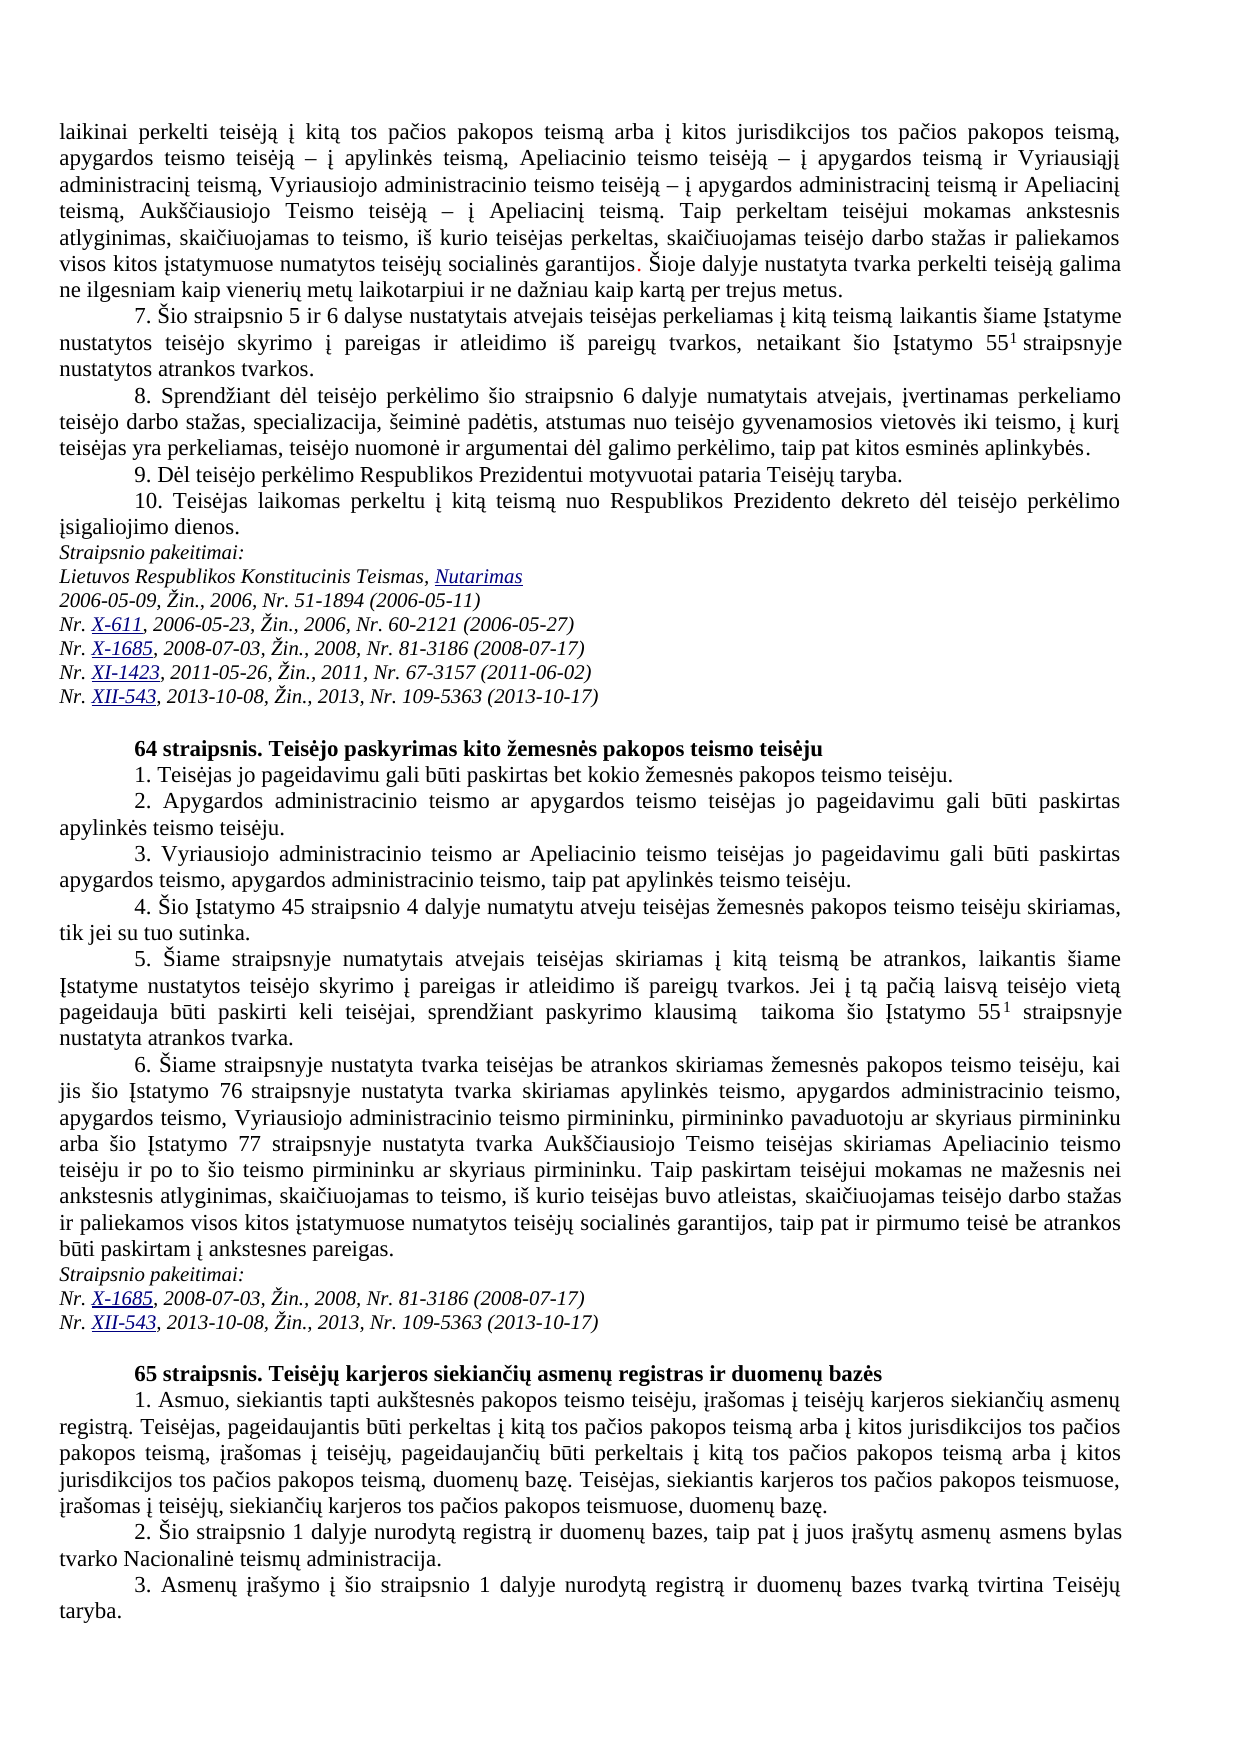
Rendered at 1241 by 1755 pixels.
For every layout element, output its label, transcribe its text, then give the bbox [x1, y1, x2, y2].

text laikinai perkelti teisėją į kitą tos pačios pakopos teismą arba į kitos jurisdikcijos tos pačios pakopos teismą, apygardos teismo teisėją – į apylinkės teismą, Apeliacinio teismo teisėją – į apygardos teismą ir Vyriausiąjį administracinį teismą, Vyriausiojo administracinio teismo teisėją – į apygardos administracinį teismą ir Apeliacinį teismą, Aukščiausiojo Teismo teisėją – į Apeliacinį teismą. Taip perkeltam teisėjui mokamas ankstesnis atlyginimas, skaičiuojamas to teismo, iš kurio teisėjas perkeltas, skaičiuojamas teisėjo darbo stažas ir paliekamos visos kitos įstatymuose numatytos teisėjų socialinės garantijos. Šioje dalyje nustatyta tvarka perkelti teisėją galima ne ilgesniam kaip vienerių metų laikotarpiui ir ne dažniau kaip kartą per trejus metus. [59, 118, 1122, 303]
text 2006-05-09, Žin., 2006, Nr. 51-1894 (2006-05-11) [59, 588, 1122, 612]
text Nr. XII-543, 2013-10-08, Žin., 2013, Nr. 109-5363 (2013-10-17) [59, 684, 1122, 708]
text Nr. X-1685, 2008-07-03, Žin., 2008, Nr. 81-3186 (2008-07-17) [59, 1286, 1122, 1310]
text 10. Teisėjas laikomas perkeltu į kitą teismą nuo Respublikos Prezidento dekreto dėl teisėjo perkėlimo įsigaliojimo dienos. [59, 487, 1122, 540]
text Straipsnio pakeitimai: [59, 540, 1122, 564]
text 2. Šio straipsnio 1 dalyje nurodytą registrą ir duomenų bazes, taip pat į juos įrašytų asmenų asmens bylas tvarko Nacionalinė teismų administracija. [59, 1518, 1122, 1571]
text Lietuvos Respublikos Konstitucinis Teismas, Nutarimas [59, 564, 1122, 588]
text 65 straipsnis. Teisėjų karjeros siekiančių asmenų registras ir duomenų bazės [59, 1360, 1122, 1387]
text Nr. X-611, 2006-05-23, Žin., 2006, Nr. 60-2121 (2006-05-27) [59, 612, 1122, 636]
text Nr. XI-1423, 2011-05-26, Žin., 2011, Nr. 67-3157 (2011-06-02) [59, 660, 1122, 684]
text 1. Teisėjas jo pageidavimu gali būti paskirtas bet kokio žemesnės pakopos teismo teisėju. [59, 761, 1122, 787]
text 3. Vyriausiojo administracinio teismo ar Apeliacinio teismo teisėjas jo pageidavimu gali būti paskirtas apygardos teismo, apygardos administracinio teismo, taip pat apylinkės teismo teisėju. [59, 840, 1122, 893]
text 64 straipsnis. Teisėjo paskyrimas kito žemesnės pakopos teismo teisėju [59, 734, 1122, 761]
text 7. Šio straipsnio 5 ir 6 dalyse nustatytais atvejais teisėjas perkeliamas į kitą teismą laikantis šiame Įstatyme nustatytos teisėjo skyrimo į pareigas ir atleidimo iš pareigų tvarkos, netaikant šio Įstatymo 551 straipsnyje nustatytos atrankos tvarkos. [59, 303, 1122, 382]
text 9. Dėl teisėjo perkėlimo Respublikos Prezidentui motyvuotai pataria Teisėjų taryba. [59, 461, 1122, 487]
text Straipsnio pakeitimai: [59, 1262, 1122, 1286]
text 3. Asmenų įrašymo į šio straipsnio 1 dalyje nurodytą registrą ir duomenų bazes tvarką tvirtina Teisėjų taryba. [59, 1571, 1122, 1624]
text 6. Šiame straipsnyje nustatyta tvarka teisėjas be atrankos skiriamas žemesnės pakopos teismo teisėju, kai jis šio Įstatymo 76 straipsnyje nustatyta tvarka skiriamas apylinkės teismo, apygardos administracinio teismo, apygardos teismo, Vyriausiojo administracinio teismo pirmininku, pirmininko pavaduotoju ar skyriaus pirmininku arba šio Įstatymo 77 straipsnyje nustatyta tvarka Aukščiausiojo Teismo teisėjas skiriamas Apeliacinio teismo teisėju ir po to šio teismo pirmininku ar skyriaus pirmininku. Taip paskirtam teisėjui mokamas ne mažesnis nei ankstesnis atlyginimas, skaičiuojamas to teismo, iš kurio teisėjas buvo atleistas, skaičiuojamas teisėjo darbo stažas ir paliekamos visos kitos įstatymuose numatytos teisėjų socialinės garantijos, taip pat ir pirmumo teisė be atrankos būti paskirtam į ankstesnes pareigas. [59, 1051, 1122, 1262]
text Nr. XII-543, 2013-10-08, Žin., 2013, Nr. 109-5363 (2013-10-17) [59, 1310, 1122, 1334]
text 2. Apygardos administracinio teismo ar apygardos teismo teisėjas jo pageidavimu gali būti paskirtas apylinkės teismo teisėju. [59, 787, 1122, 840]
text Nr. X-1685, 2008-07-03, Žin., 2008, Nr. 81-3186 (2008-07-17) [59, 636, 1122, 660]
text 4. Šio Įstatymo 45 straipsnio 4 dalyje numatytu atveju teisėjas žemesnės pakopos teismo teisėju skiriamas, tik jei su tuo sutinka. [59, 893, 1122, 945]
text 5. Šiame straipsnyje numatytais atvejais teisėjas skiriamas į kitą teismą be atrankos, laikantis šiame Įstatyme nustatytos teisėjo skyrimo į pareigas ir atleidimo iš pareigų tvarkos. Jei į tą pačią laisvą teisėjo vietą pageidauja būti paskirti keli teisėjai, sprendžiant paskyrimo klausimą taikoma šio Įstatymo 551 straipsnyje nustatyta atrankos tvarka. [59, 945, 1122, 1051]
text 1. Asmuo, siekiantis tapti aukštesnės pakopos teismo teisėju, įrašomas į teisėjų karjeros siekiančių asmenų registrą. Teisėjas, pageidaujantis būti perkeltas į kitą tos pačios pakopos teismą arba į kitos jurisdikcijos tos pačios pakopos teismą, įrašomas į teisėjų, pageidaujančių būti perkeltais į kitą tos pačios pakopos teismą arba į kitos jurisdikcijos tos pačios pakopos teismą, duomenų bazę. Teisėjas, siekiantis karjeros tos pačios pakopos teismuose, įrašomas į teisėjų, siekiančių karjeros tos pačios pakopos teismuose, duomenų bazę. [59, 1387, 1122, 1518]
text 8. Sprendžiant dėl teisėjo perkėlimo šio straipsnio 6 dalyje numatytais atvejais, įvertinamas perkeliamo teisėjo darbo stažas, specializacija, šeiminė padėtis, atstumas nuo teisėjo gyvenamosios vietovės iki teismo, į kurį teisėjas yra perkeliamas, teisėjo nuomonė ir argumentai dėl galimo perkėlimo, taip pat kitos esminės aplinkybės. [59, 382, 1122, 461]
